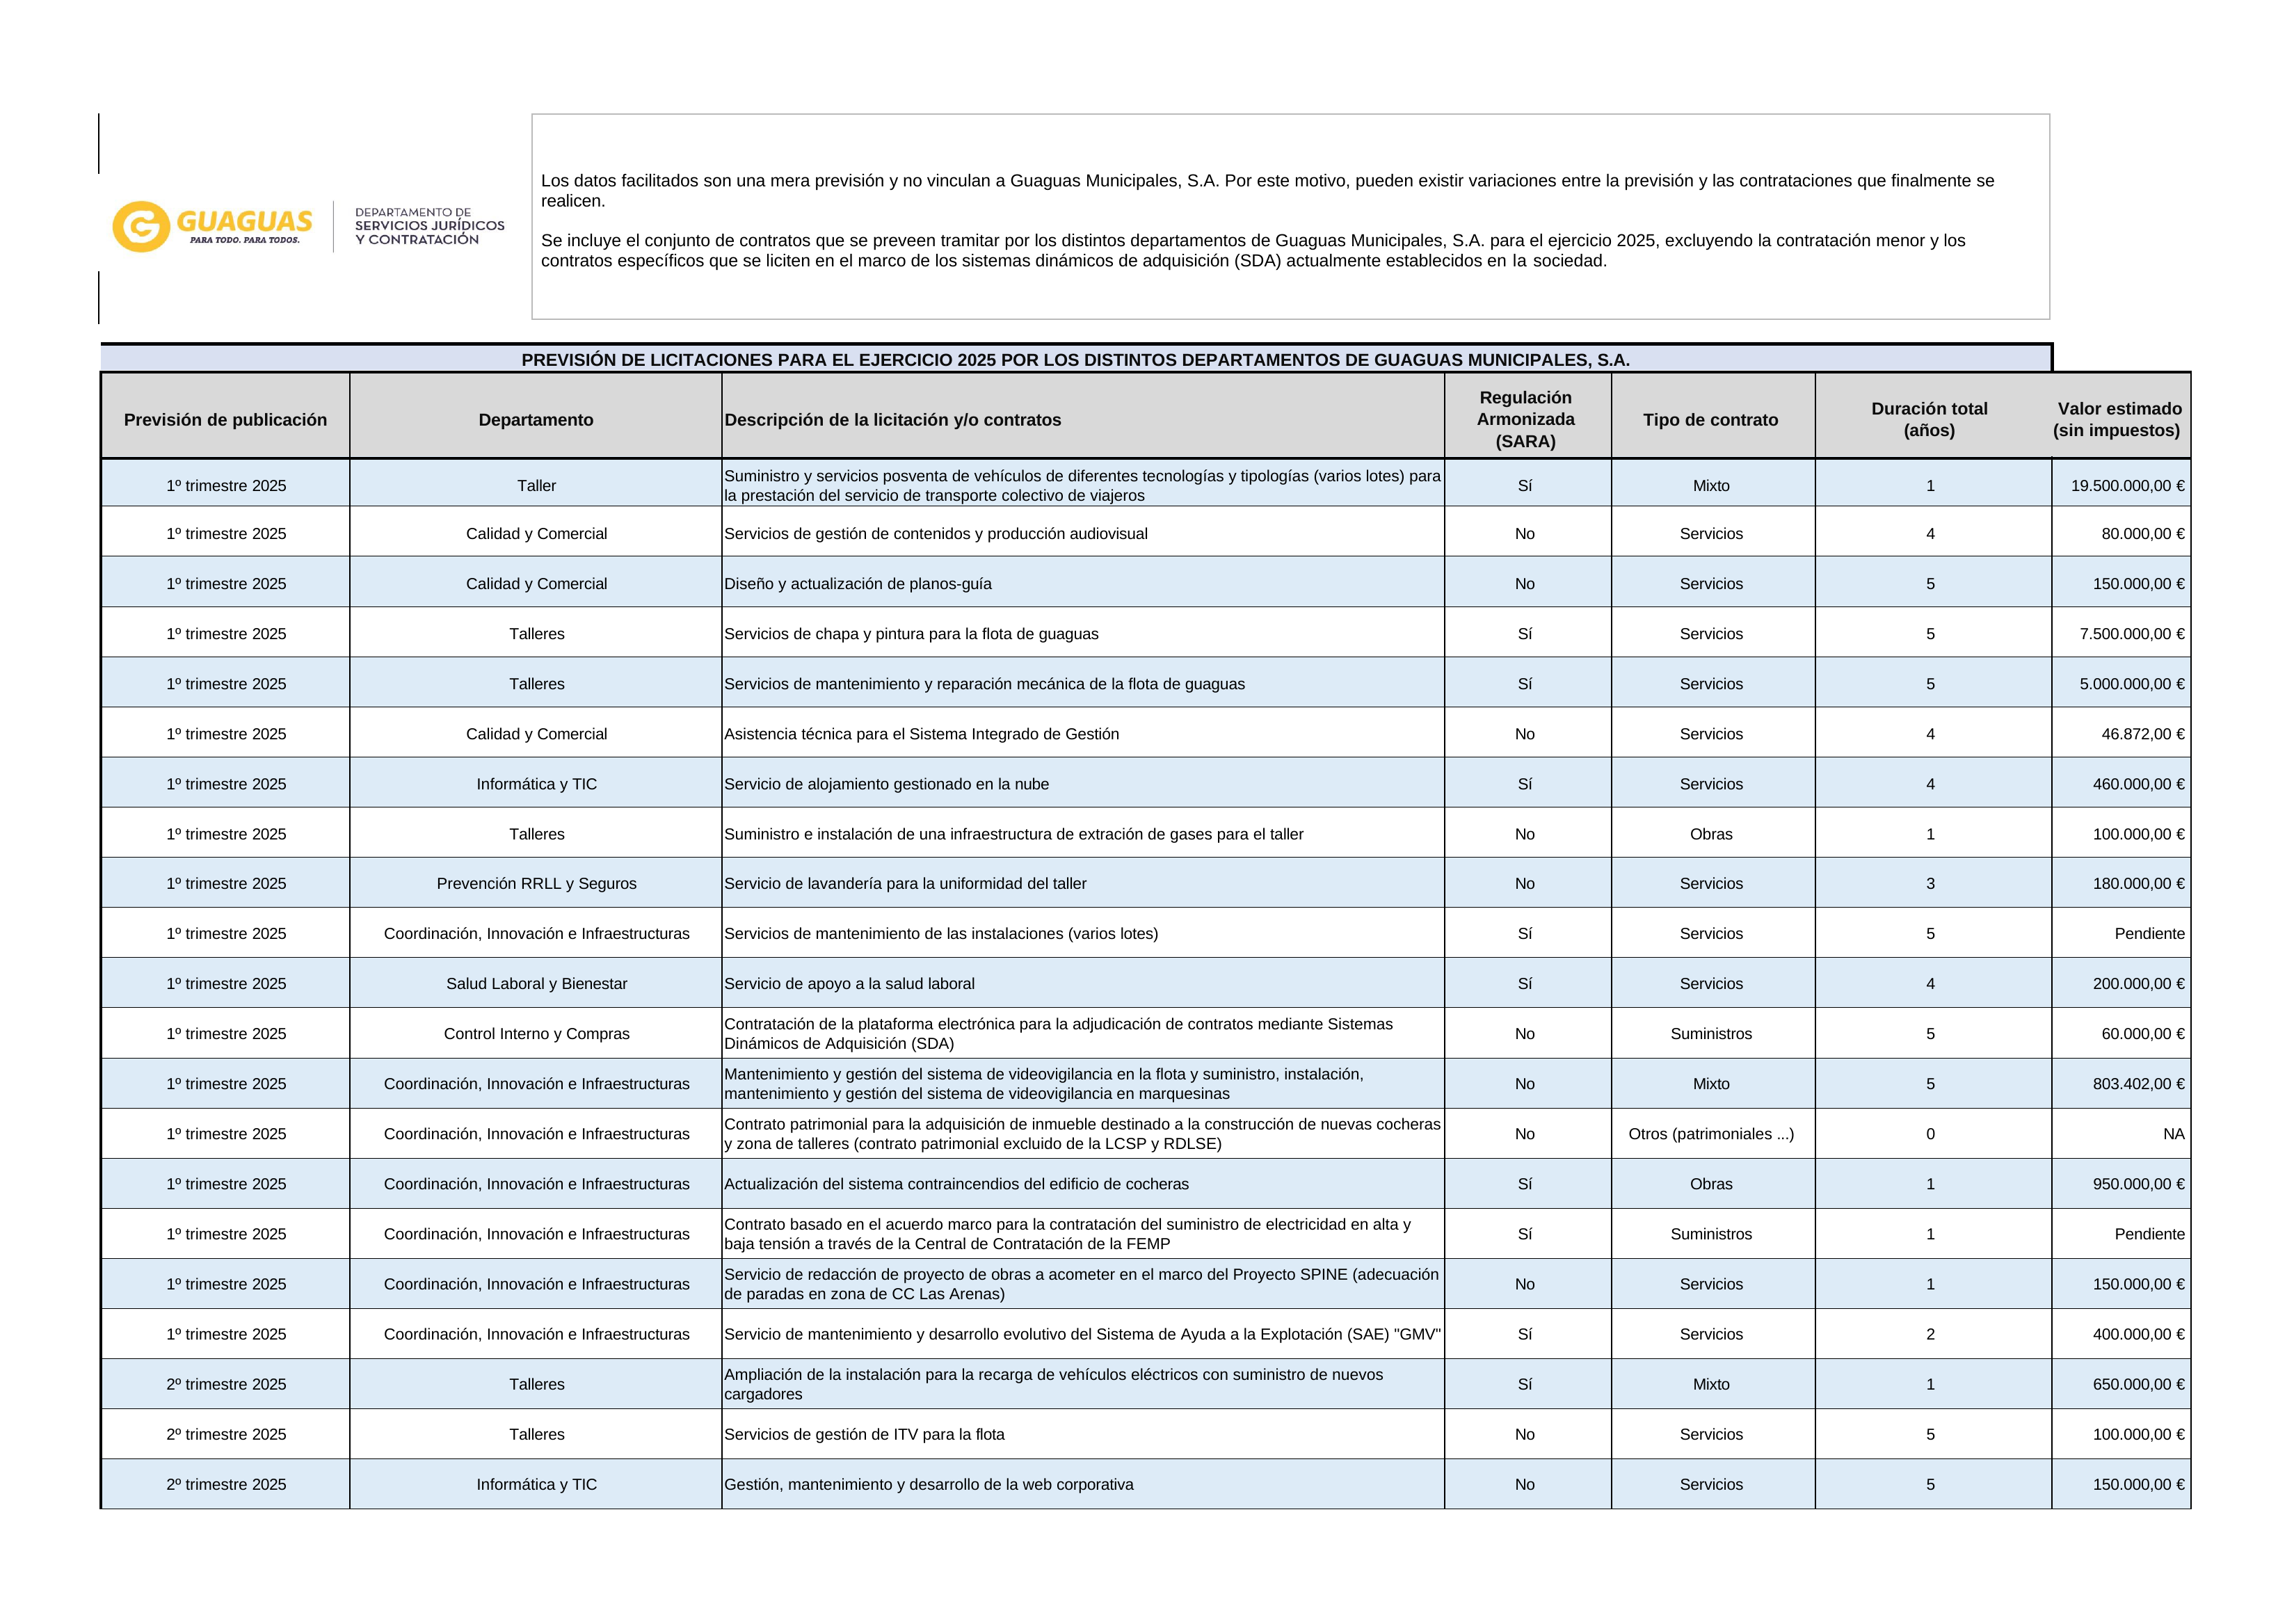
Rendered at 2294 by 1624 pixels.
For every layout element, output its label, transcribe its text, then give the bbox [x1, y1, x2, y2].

table_cell 100.000,00 € [2053, 807, 2190, 857]
table_cell 1 [1816, 1359, 2051, 1408]
table_cell Coordinación, Innovación e Infraestructuras [351, 1259, 721, 1308]
table_cell Previsión de publicación [102, 373, 349, 456]
table_cell Calidad y Comercial [351, 506, 721, 556]
table_cell Servicios [1612, 908, 1815, 957]
table_cell No [1445, 1259, 1611, 1308]
table_cell No [1445, 1008, 1611, 1058]
table_cell Informática y TIC [351, 1459, 721, 1509]
table_cell 2º trimestre 2025 [102, 1359, 349, 1408]
table_cell Suministros [1612, 1008, 1815, 1058]
table_cell Servicios [1612, 757, 1815, 807]
table_cell Tipo de contrato [1612, 373, 1815, 456]
table_cell 4 [1816, 506, 2051, 556]
table_cell Duración total Valor estimado (años) (sin impuestos) [1816, 373, 2190, 456]
table_cell 5 [1816, 1059, 2051, 1108]
table_cell Obras [1612, 807, 1815, 857]
table_cell Calidad y Comercial [351, 556, 721, 606]
table_cell 1 [1816, 1209, 2051, 1258]
table_cell Servicio de lavandería para la uniformidad del taller [723, 858, 1444, 907]
table_cell 803.402,00 € [2053, 1059, 2190, 1108]
table_cell 1º trimestre 2025 [102, 707, 349, 757]
table_cell 1º trimestre 2025 [102, 958, 349, 1007]
table_cell Pendiente [2053, 1209, 2190, 1258]
table_cell No [1445, 1409, 1611, 1458]
table_cell 1 [1816, 1159, 2051, 1208]
table_cell No [1445, 807, 1611, 857]
table_cell Servicios de mantenimiento de las instalaciones (varios lotes) [723, 908, 1444, 957]
table_cell Obras [1612, 1159, 1815, 1208]
table_cell Sí [1445, 908, 1611, 957]
table_cell 400.000,00 € [2053, 1309, 2190, 1358]
table_cell 60.000,00 € [2053, 1008, 2190, 1058]
table_cell Mixto [1612, 460, 1815, 506]
table_cell Servicios [1612, 657, 1815, 707]
table_cell Informática y TIC [351, 757, 721, 807]
table_cell Actualización del sistema contraincendios del edificio de cocheras [723, 1159, 1444, 1208]
table_cell Servicio de alojamiento gestionado en la nube [723, 757, 1444, 807]
table_cell 46.872,00 € [2053, 707, 2190, 757]
text Los datos facilitados son una mera previsión y no vinculan a Guaguas Municipales, S.A. Por este motivo, pueden existir variaciones entre la previsión y las contrataciones que finalmente se realicen. [541, 170, 2026, 211]
table_cell 5 [1816, 1409, 2051, 1458]
table_cell No [1445, 1109, 1611, 1158]
table_cell Talleres [351, 657, 721, 707]
table_cell Gestión, mantenimiento y desarrollo de la web corporativa [723, 1459, 1444, 1509]
table_cell Servicios [1612, 506, 1815, 556]
table_cell No [1445, 858, 1611, 907]
table_cell Servicios [1612, 1259, 1815, 1308]
table_cell Ampliación de la instalación para la recarga de vehículos eléctricos con suministro de nuevos cargadores [723, 1359, 1444, 1408]
table_cell Coordinación, Innovación e Infraestructuras [351, 908, 721, 957]
table_cell 1º trimestre 2025 [102, 460, 349, 506]
table_cell Sí [1445, 460, 1611, 506]
table_cell 19.500.000,00 € [2053, 460, 2190, 506]
table_cell Contratación de la plataforma electrónica para la adjudicación de contratos mediante Sistemas Dinámicos de Adquisición (SDA) [723, 1008, 1444, 1058]
table_cell Asistencia técnica para el Sistema Integrado de Gestión [723, 707, 1444, 757]
table_cell Pendiente [2053, 908, 2190, 957]
table_cell 1º trimestre 2025 [102, 657, 349, 707]
table_cell Servicios [1612, 1309, 1815, 1358]
table_cell Mixto [1612, 1359, 1815, 1408]
table_cell Talleres [351, 1359, 721, 1408]
table_cell Sí [1445, 757, 1611, 807]
table_cell Diseño y actualización de planos-guía [723, 556, 1444, 606]
table_cell 1º trimestre 2025 [102, 858, 349, 907]
table_cell No [1445, 1459, 1611, 1509]
table_cell 1º trimestre 2025 [102, 607, 349, 657]
table_cell Sí [1445, 1359, 1611, 1408]
table_cell 1 [1816, 1259, 2051, 1308]
table_cell 180.000,00 € [2053, 858, 2190, 907]
table_cell No [1445, 556, 1611, 606]
table_cell 4 [1816, 958, 2051, 1007]
table_cell No [1445, 506, 1611, 556]
table_cell Taller [351, 460, 721, 506]
table_cell 950.000,00 € [2053, 1159, 2190, 1208]
table_cell 5 [1816, 1459, 2051, 1509]
table_cell 1º trimestre 2025 [102, 807, 349, 857]
table_cell Mixto [1612, 1059, 1815, 1108]
table_cell 80.000,00 € [2053, 506, 2190, 556]
table_cell 5 [1816, 1008, 2051, 1058]
table_cell 200.000,00 € [2053, 958, 2190, 1007]
table_cell 4 [1816, 707, 2051, 757]
table_cell 5.000.000,00 € [2053, 657, 2190, 707]
table_cell Prevención RRLL y Seguros [351, 858, 721, 907]
table_cell 1 [1816, 807, 2051, 857]
table_cell Control Interno y Compras [351, 1008, 721, 1058]
table_cell 100.000,00 € [2053, 1409, 2190, 1458]
table_cell Calidad y Comercial [351, 707, 721, 757]
table_cell Otros (patrimoniales ...) [1612, 1109, 1815, 1158]
table_cell No [1445, 1059, 1611, 1108]
table_cell 1º trimestre 2025 [102, 1259, 349, 1308]
table_cell 2º trimestre 2025 [102, 1459, 349, 1509]
table_cell Suministro y servicios posventa de vehículos de diferentes tecnologías y tipologías (varios lotes) para la prestación del servicio de transporte colectivo de viajeros [723, 460, 1444, 506]
table_cell 150.000,00 € [2053, 1459, 2190, 1509]
table_cell Salud Laboral y Bienestar [351, 958, 721, 1007]
table_cell 1º trimestre 2025 [102, 1159, 349, 1208]
table_cell 5 [1816, 908, 2051, 957]
table_cell Sí [1445, 1209, 1611, 1258]
table_cell Servicios [1612, 958, 1815, 1007]
table_cell 2 [1816, 1309, 2051, 1358]
table_cell NA [2053, 1109, 2190, 1158]
table_cell Sí [1445, 1159, 1611, 1208]
table_cell Servicios de chapa y pintura para la flota de guaguas [723, 607, 1444, 657]
table_cell Servicios [1612, 1409, 1815, 1458]
table_cell Suministro e instalación de una infraestructura de extración de gases para el taller [723, 807, 1444, 857]
table_cell 1º trimestre 2025 [102, 556, 349, 606]
table_cell 7.500.000,00 € [2053, 607, 2190, 657]
table_cell 5 [1816, 556, 2051, 606]
table_cell 4 [1816, 757, 2051, 807]
table_cell Departamento [351, 373, 721, 456]
table_cell 1º trimestre 2025 [102, 1059, 349, 1108]
table_cell Talleres [351, 807, 721, 857]
table_cell 1º trimestre 2025 [102, 1008, 349, 1058]
table_cell Servicio de redacción de proyecto de obras a acometer en el marco del Proyecto SPINE (adecuación de paradas en zona de CC Las Arenas) [723, 1259, 1444, 1308]
table_cell Regulación Armonizada (SARA) [1445, 373, 1611, 456]
table_cell 150.000,00 € [2053, 1259, 2190, 1308]
table_cell 1º trimestre 2025 [102, 1209, 349, 1258]
table_cell Servicios [1612, 858, 1815, 907]
table_cell Contrato basado en el acuerdo marco para la contratación del suministro de electricidad en alta y baja tensión a través de la Central de Contratación de la FEMP [723, 1209, 1444, 1258]
table_cell 5 [1816, 657, 2051, 707]
table_cell Sí [1445, 1309, 1611, 1358]
table_cell Sí [1445, 958, 1611, 1007]
table_cell Servicio de apoyo a la salud laboral [723, 958, 1444, 1007]
table_cell Coordinación, Innovación e Infraestructuras [351, 1209, 721, 1258]
table_cell No [1445, 707, 1611, 757]
table_cell 150.000,00 € [2053, 556, 2190, 606]
table_cell Talleres [351, 1409, 721, 1458]
table_cell Mantenimiento y gestión del sistema de videovigilancia en la flota y suministro, instalación, mantenimiento y gestión del sistema de videovigilancia en marquesinas [723, 1059, 1444, 1108]
table_cell Servicios [1612, 556, 1815, 606]
table_cell Sí [1445, 657, 1611, 707]
table_cell 650.000,00 € [2053, 1359, 2190, 1408]
table_cell Coordinación, Innovación e Infraestructuras [351, 1309, 721, 1358]
table_cell Coordinación, Innovación e Infraestructuras [351, 1059, 721, 1108]
table_cell 0 [1816, 1109, 2051, 1158]
table_cell Servicios [1612, 607, 1815, 657]
table_header [2054, 342, 2191, 370]
table_cell Servicios [1612, 1459, 1815, 1509]
table_header PREVISIÓN DE LICITACIONES PARA EL EJERCICIO 2025 POR LOS DISTINTOS DEPARTAMENTOS DE GUAGUAS MUNICIPALES, S.A. [101, 346, 2051, 370]
table_cell 1º trimestre 2025 [102, 1109, 349, 1158]
table_cell 1º trimestre 2025 [102, 506, 349, 556]
table_cell Servicio de mantenimiento y desarrollo evolutivo del Sistema de Ayuda a la Explotación (SAE) "GMV" [723, 1309, 1444, 1358]
table_cell 1º trimestre 2025 [102, 1309, 349, 1358]
table_cell Servicios de gestión de ITV para la flota [723, 1409, 1444, 1458]
table_cell 2º trimestre 2025 [102, 1409, 349, 1458]
table_cell 5 [1816, 607, 2051, 657]
table_cell Contrato patrimonial para la adquisición de inmueble destinado a la construcción de nuevas cocheras y zona de talleres (contrato patrimonial excluido de la LCSP y RDLSE) [723, 1109, 1444, 1158]
table_cell 1 [1816, 460, 2051, 506]
table_cell Sí [1445, 607, 1611, 657]
table_cell 1º trimestre 2025 [102, 757, 349, 807]
table_cell 3 [1816, 858, 2051, 907]
table_cell Servicios de mantenimiento y reparación mecánica de la flota de guaguas [723, 657, 1444, 707]
table_cell Suministros [1612, 1209, 1815, 1258]
table_cell Talleres [351, 607, 721, 657]
table_cell Coordinación, Innovación e Infraestructuras [351, 1109, 721, 1158]
table_cell 1º trimestre 2025 [102, 908, 349, 957]
text Se incluye el conjunto de contratos que se preveen tramitar por los distintos departamentos de Guaguas Municipales, S.A. para el ejercicio 2025, excluyendo la contratación menor y los contratos específicos que se liciten en el marco de los sistemas dinámicos de adquisición (SDA) actualmente establecidos en la sociedad. [541, 230, 2026, 270]
table_cell 460.000,00 € [2053, 757, 2190, 807]
table_cell Coordinación, Innovación e Infraestructuras [351, 1159, 721, 1208]
table_cell Servicios de gestión de contenidos y producción audiovisual [723, 506, 1444, 556]
table_cell Servicios [1612, 707, 1815, 757]
table_cell Descripción de la licitación y/o contratos [723, 373, 1444, 456]
